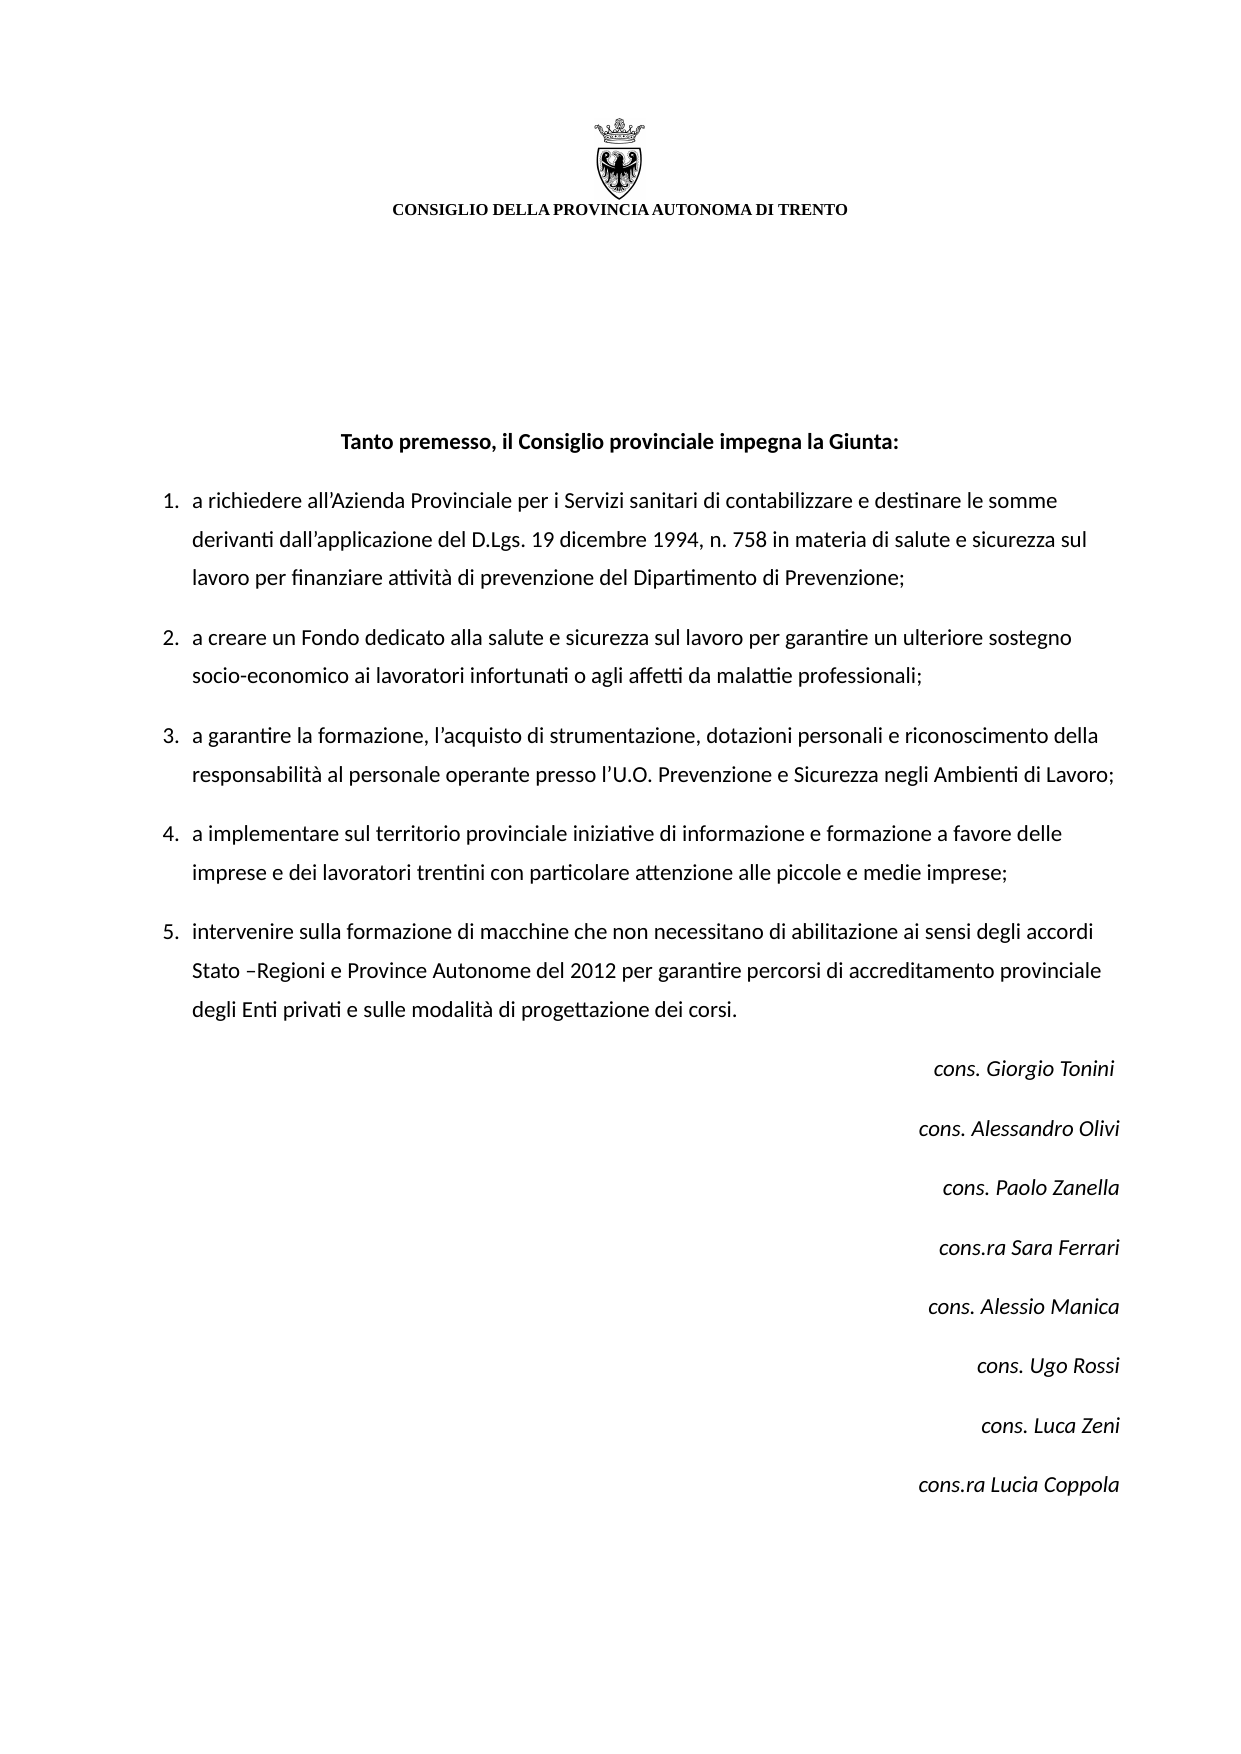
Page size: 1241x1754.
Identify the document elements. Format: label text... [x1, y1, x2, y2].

list a richiedere all’Azienda Provinciale per i Servizi sanitari di contabilizzare e destinare le somme derivanti dall’applicazione del D.Lgs. 19 dicembre 1994, n. 758 in materia di salute e sicurezza sul lavoro per finanziare attività di prevenzione del Dipartimento di Prevenzione; [162, 486, 1122, 592]
text cons.ra Lucia Coppola [118, 1471, 1122, 1498]
text cons. Paolo Zanella [118, 1173, 1122, 1201]
list a creare un Fondo dedicato alla salute e sicurezza sul lavoro per garantire un ulteriore sostegno socio-economico ai lavoratori infortunati o agli affetti da malattie professionali; [162, 623, 1122, 690]
list intervenire sulla formazione di macchine che non necessitano di abilitazione ai sensi degli accordi Stato –Regioni e Province Autonome del 2012 per garantire percorsi di accreditamento provinciale degli Enti privati e sulle modalità di progettazione dei corsi. [162, 917, 1122, 1023]
text cons. Alessio Manica [118, 1292, 1122, 1320]
text cons. Giorgio Tonini [118, 1054, 1122, 1082]
list a implementare sul territorio provinciale iniziative di informazione e formazione a favore delle imprese e dei lavoratori trentini con particolare attenzione alle piccole e medie imprese; [162, 819, 1122, 886]
text cons. Luca Zeni [118, 1411, 1122, 1439]
text Tanto premesso, il Consiglio provinciale impegna la Giunta: [118, 427, 1122, 455]
list a garantire la formazione, l’acquisto di strumentazione, dotazioni personali e riconoscimento della responsabilità al personale operante presso l’U.O. Prevenzione e Sicurezza negli Ambienti di Lavoro; [162, 721, 1122, 788]
picture [594, 118, 646, 200]
text cons. Alessandro Olivi [118, 1114, 1122, 1142]
text cons. Ugo Rossi [118, 1352, 1122, 1379]
text cons.ra Sara Ferrari [118, 1233, 1122, 1261]
